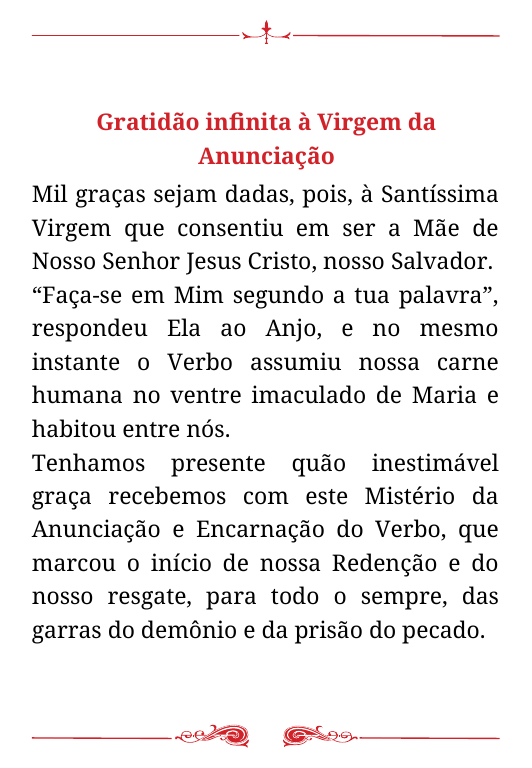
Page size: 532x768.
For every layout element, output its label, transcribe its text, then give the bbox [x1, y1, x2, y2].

text “Faça-se em Mim segundo a tua palavra”, respondeu Ela ao Anjo, e no mesmo instante o Verbo assumiu nossa carne humana no ventre imaculado de Maria e habitou entre nós. [32, 279, 499, 444]
text Mil graças sejam dadas, pois, à Santíssima Virgem que consentiu em ser a Mãe de Nosso Senhor Jesus Cristo, nosso Salvador. [32, 178, 499, 276]
text Tenhamos presente quão inestimável graça recebemos com este Mistério da Anunciação e Encarnação do Verbo, que marcou o início de nossa Redenção e do nosso resgate, para todo o sempre, das garras do demônio e da prisão do pecado. [32, 447, 499, 645]
subtitle Gratidão infinita à Virgem da Anunciação [34, 106, 499, 171]
